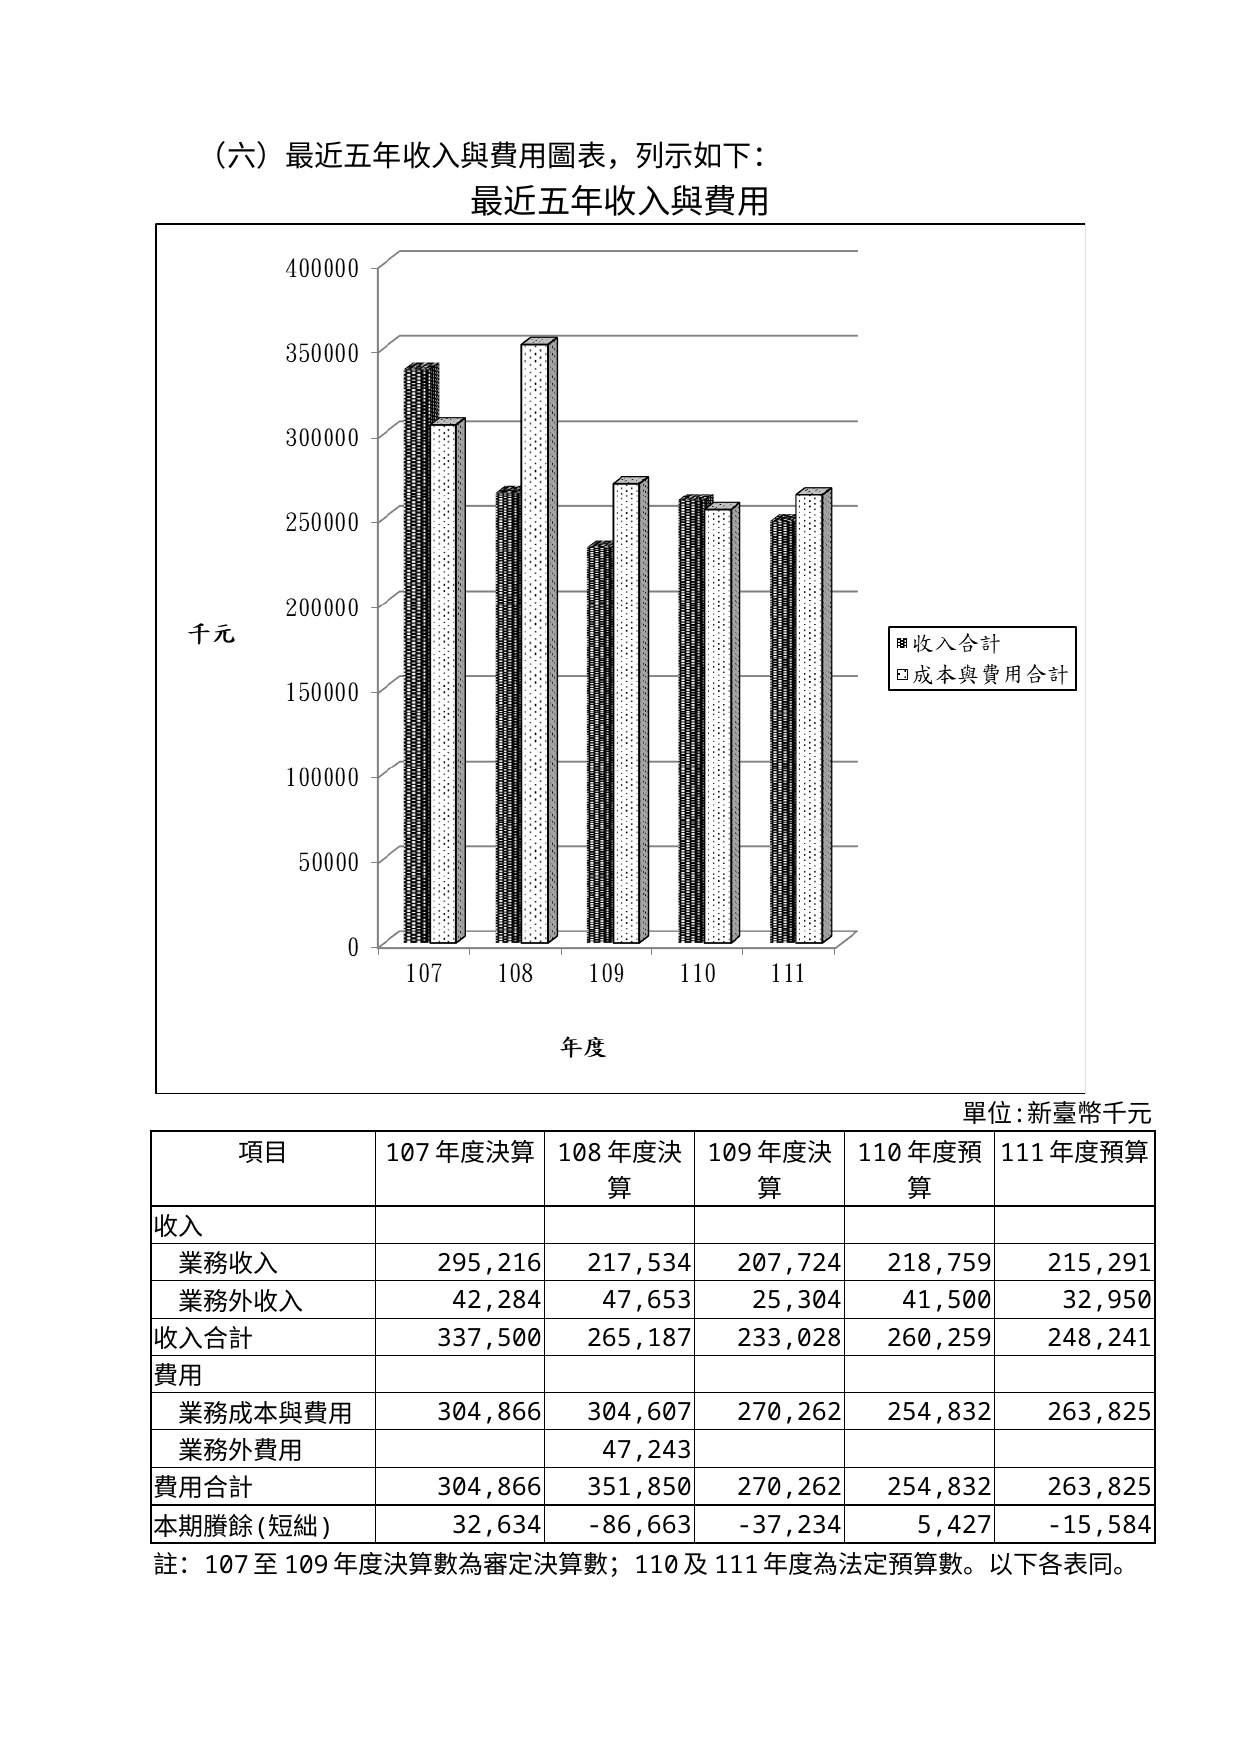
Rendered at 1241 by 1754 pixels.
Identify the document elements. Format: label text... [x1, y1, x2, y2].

table_cell 263,825 [995, 1393, 1154, 1429]
table_cell 265,187 [545, 1319, 694, 1355]
table_cell 218,759 [845, 1244, 994, 1280]
table_cell [995, 1207, 1154, 1243]
table_cell 業務外費用 [152, 1430, 375, 1467]
table_cell [376, 1430, 544, 1467]
table_cell [995, 1430, 1154, 1467]
table_cell 270,262 [695, 1468, 844, 1504]
table_cell 337,500 [376, 1319, 544, 1355]
table_cell -86,663 [545, 1506, 694, 1542]
table_cell 5,427 [845, 1506, 994, 1542]
table_cell 項目 [152, 1132, 375, 1204]
table_cell 本期賸餘(短絀) [152, 1506, 375, 1542]
table_cell 業務成本與費用 [152, 1393, 375, 1429]
table_cell 215,291 [995, 1244, 1154, 1280]
table_cell -15,584 [995, 1506, 1154, 1542]
table_cell 248,241 [995, 1319, 1154, 1355]
table_cell [376, 1207, 544, 1243]
table_cell 110年度預算 [845, 1132, 994, 1204]
table_cell [376, 1356, 544, 1392]
table_cell 註：107至109年度決算數為審定決算數；110及111年度為法定預算數。以下各表同。 [151, 1544, 1155, 1614]
table_cell 47,243 [545, 1430, 694, 1467]
table_cell 108年度決算 [545, 1132, 694, 1204]
table_cell 295,216 [376, 1244, 544, 1280]
table_cell 351,850 [545, 1468, 694, 1504]
table_cell [545, 1356, 694, 1392]
table_cell 109年度決算 [695, 1132, 844, 1204]
table_cell [845, 1207, 994, 1243]
text （六）最近五年收入與費用圖表，列示如下： [148, 133, 1093, 175]
table_cell 254,832 [845, 1393, 994, 1429]
table_cell 111年度預算 [995, 1132, 1154, 1204]
table_cell 207,724 [695, 1244, 844, 1280]
table_cell 41,500 [845, 1281, 994, 1317]
table_cell 254,832 [845, 1468, 994, 1504]
table_cell [845, 1430, 994, 1467]
table_header 單位:新臺幣千元 [151, 1094, 1155, 1130]
table_cell 270,262 [695, 1393, 844, 1429]
table_cell -37,234 [695, 1506, 844, 1542]
table_cell 304,607 [545, 1393, 694, 1429]
picture [155, 223, 1086, 1094]
table_cell 業務外收入 [152, 1281, 375, 1317]
table_cell 304,866 [376, 1393, 544, 1429]
table_cell 費用 [152, 1356, 375, 1392]
table_cell 32,950 [995, 1281, 1154, 1317]
table_cell 233,028 [695, 1319, 844, 1355]
table_cell 260,259 [845, 1319, 994, 1355]
table_cell 217,534 [545, 1244, 694, 1280]
table_cell 收入合計 [152, 1319, 375, 1355]
text 最近五年收入與費用 [148, 175, 1093, 223]
table_cell 費用合計 [152, 1468, 375, 1504]
table_cell [995, 1356, 1154, 1392]
table_cell 25,304 [695, 1281, 844, 1317]
table_cell 42,284 [376, 1281, 544, 1317]
table_cell 263,825 [995, 1468, 1154, 1504]
table_cell [695, 1356, 844, 1392]
table_cell 47,653 [545, 1281, 694, 1317]
table_cell [695, 1430, 844, 1467]
table_cell 304,866 [376, 1468, 544, 1504]
table_cell [695, 1207, 844, 1243]
table_cell 32,634 [376, 1506, 544, 1542]
table_cell 業務收入 [152, 1244, 375, 1280]
table_cell [845, 1356, 994, 1392]
table_cell 收入 [152, 1207, 375, 1243]
table_cell 107年度決算 [376, 1132, 544, 1204]
table_cell [545, 1207, 694, 1243]
